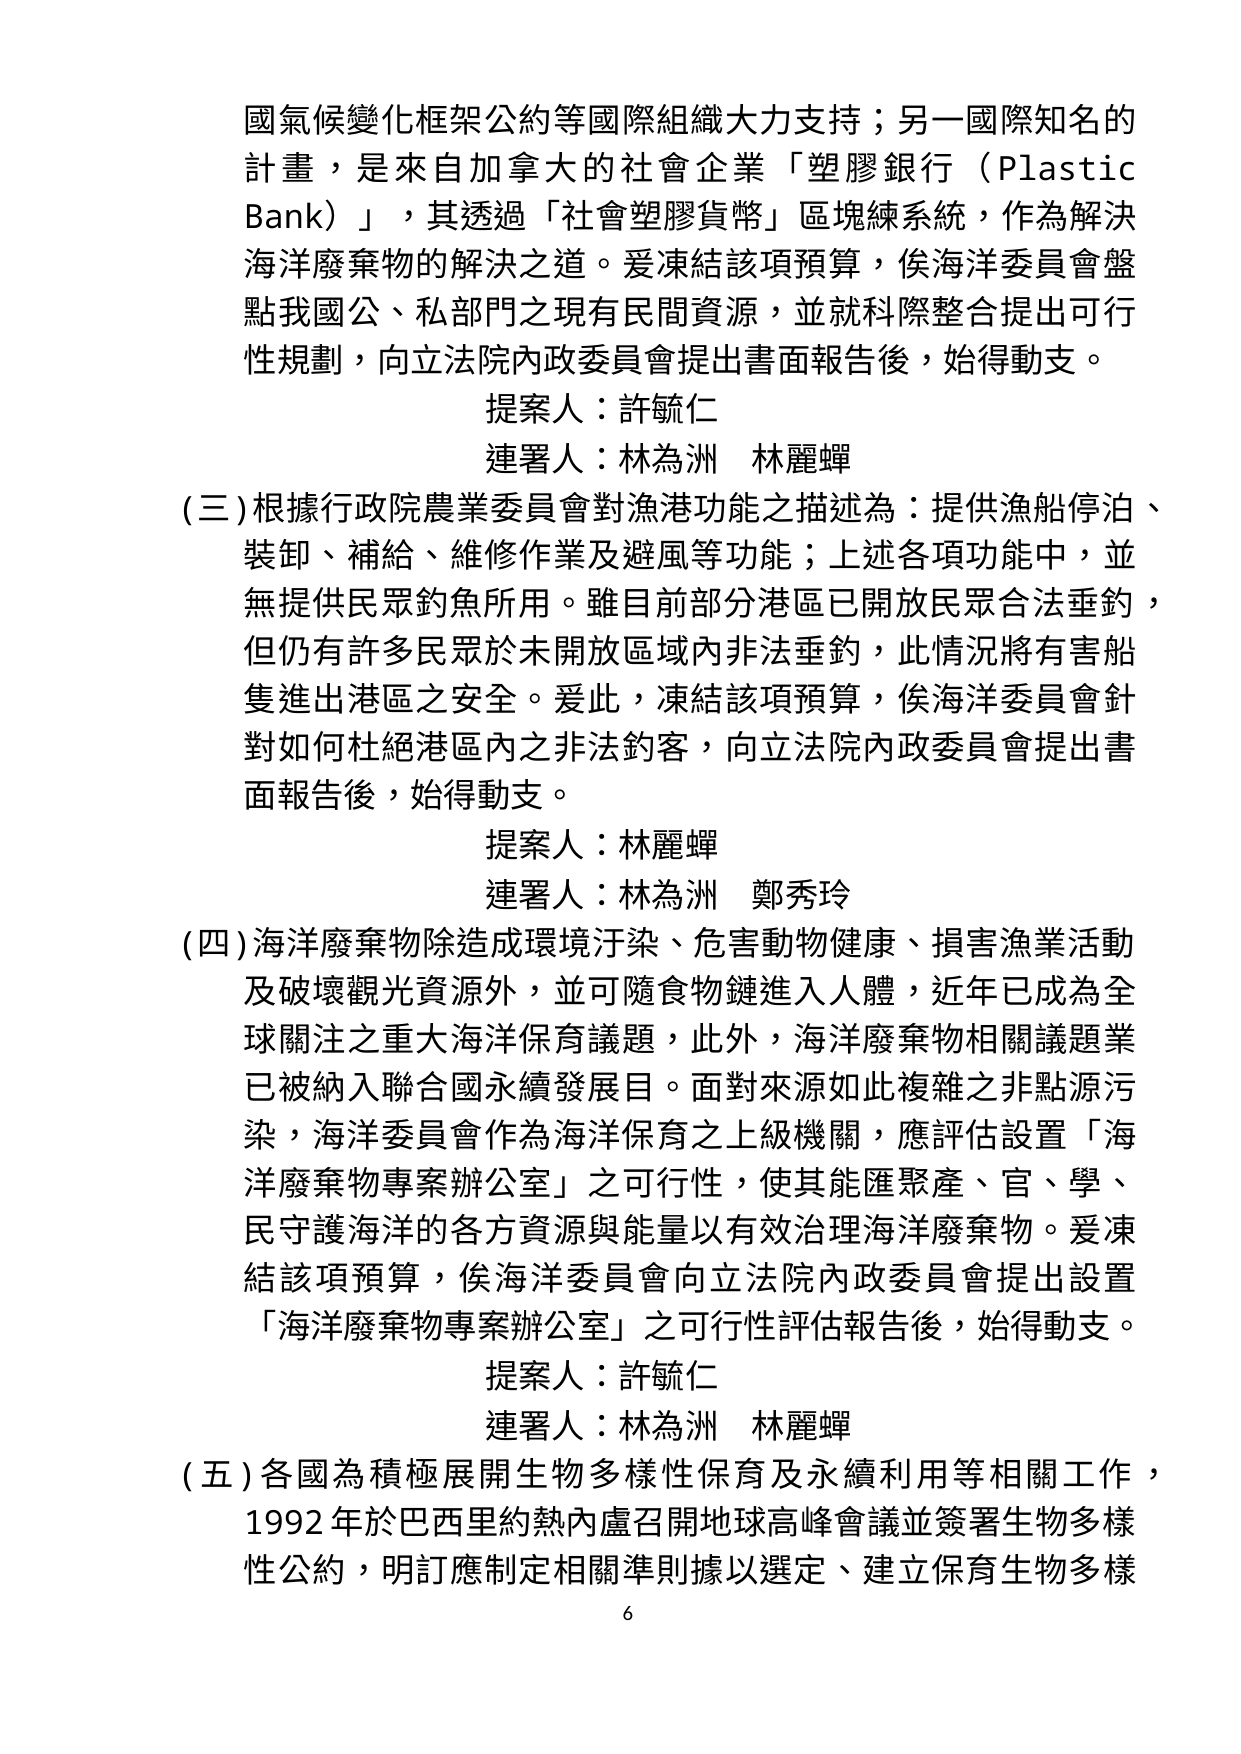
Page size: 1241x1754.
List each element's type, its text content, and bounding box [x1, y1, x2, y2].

text 提案人：許毓仁 [118, 382, 1138, 432]
text 連署人：林為洲 林麗蟬 [118, 1398, 1138, 1448]
text 連署人：林為洲 鄭秀玲 [118, 867, 1138, 917]
text (三)根據行政院農業委員會對漁港功能之描述為：提供漁船停泊、裝卸、補給、維修作業及避風等功能；上述各項功能中，並無提供民眾釣魚所用。雖目前部分港區已開放民眾合法垂釣，但仍有許多民眾於未開放區域內非法垂釣，此情況將有害船隻進出港區之安全。爰此，凍結該項預算，俟海洋委員會針對如何杜絕港區內之非法釣客，向立法院內政委員會提出書面報告後，始得動支。 [177, 482, 1137, 817]
text 提案人：林麗蟬 [118, 817, 1138, 867]
text 連署人：林為洲 林麗蟬 [118, 432, 1138, 482]
text 國氣候變化框架公約等國際組織大力支持；另一國際知名的計畫，是來自加拿大的社會企業「塑膠銀行（Plastic Bank）」，其透過「社會塑膠貨幣」區塊練系統，作為解決海洋廢棄物的解決之道。爰凍結該項預算，俟海洋委員會盤點我國公、私部門之現有民間資源，並就科際整合提出可行性規劃，向立法院內政委員會提出書面報告後，始得動支。 [177, 94, 1137, 382]
text (四)海洋廢棄物除造成環境汙染、危害動物健康、損害漁業活動及破壞觀光資源外，並可隨食物鏈進入人體，近年已成為全球關注之重大海洋保育議題，此外，海洋廢棄物相關議題業已被納入聯合國永續發展目。面對來源如此複雜之非點源污染，海洋委員會作為海洋保育之上級機關，應評估設置「海洋廢棄物專案辦公室」之可行性，使其能匯聚產、官、學、民守護海洋的各方資源與能量以有效治理海洋廢棄物。爰凍結該項預算，俟海洋委員會向立法院內政委員會提出設置「海洋廢棄物專案辦公室」之可行性評估報告後，始得動支。 [177, 917, 1137, 1348]
text 提案人：許毓仁 [118, 1348, 1138, 1398]
text (五)各國為積極展開生物多樣性保育及永續利用等相關工作，1992年於巴西里約熱內盧召開地球高峰會議並簽署生物多樣性公約，明訂應制定相關準則據以選定、建立保育生物多樣性之保護區，並對保護區內外攸關生物多樣性之生物資源，予以規範及管理。鑑於海洋保護區管理成效之良窳，影響我國海洋生態及海洋多樣性甚鉅。爰凍結該項預算，俟海洋委員會就我國海洋保護區之認定標準及評估機制，向立法院內政委員會提出書面研擬報告後，始得動支。 [177, 1448, 1137, 1592]
